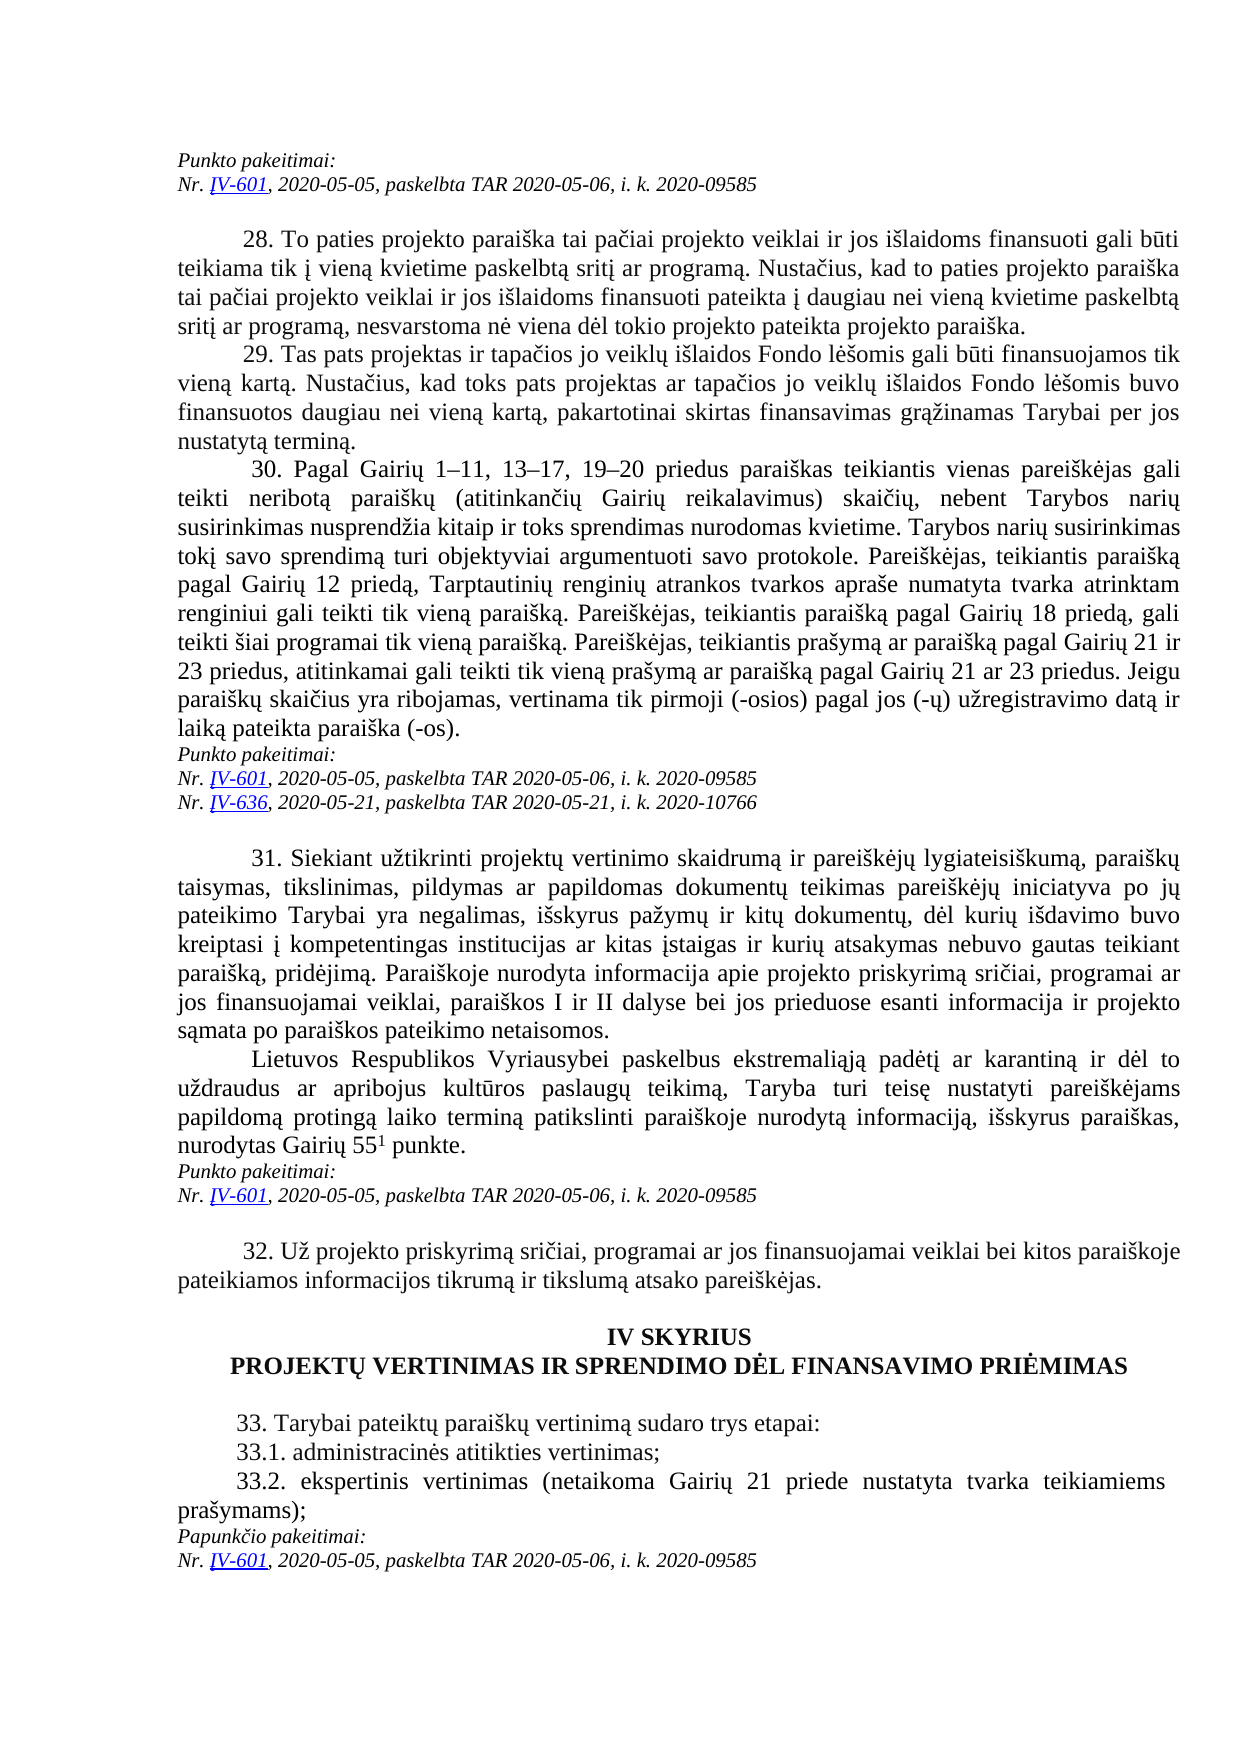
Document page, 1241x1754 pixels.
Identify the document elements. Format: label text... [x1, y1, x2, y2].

text Papunkčio pakeitimai: [177, 1523, 1181, 1548]
text 30. Pagal Gairių 1–11, 13–17, 19–20 priedus paraiškas teikiantis vienas pareiškėjas gali teikti neribotą paraiškų (atitinkančių Gairių reikalavimus) skaičių, nebent Tarybos narių susirinkimas nusprendžia kitaip ir toks sprendimas nurodomas kvietime. Tarybos narių susirinkimas tokį savo sprendimą turi objektyviai argumentuoti savo protokole. Pareiškėjas, teikiantis paraišką pagal Gairių 12 priedą, Tarptautinių renginių atrankos tvarkos apraše numatyta tvarka atrinktam renginiui gali teikti tik vieną paraišką. Pareiškėjas, teikiantis paraišką pagal Gairių 18 priedą, gali teikti šiai programai tik vieną paraišką. Pareiškėjas, teikiantis prašymą ar paraišką pagal Gairių 21 ir 23 priedus, atitinkamai gali teikti tik vieną prašymą ar paraišką pagal Gairių 21 ar 23 priedus. Jeigu paraiškų skaičius yra ribojamas, vertinama tik pirmoji (-osios) pagal jos (-ų) užregistravimo datą ir laiką pateikta paraiška (-os). [177, 454, 1181, 742]
text 28. To paties projekto paraiška tai pačiai projekto veiklai ir jos išlaidoms finansuoti gali būti teikiama tik į vieną kvietime paskelbtą sritį ar programą. Nustačius, kad to paties projekto paraiška tai pačiai projekto veiklai ir jos išlaidoms finansuoti pateikta į daugiau nei vieną kvietime paskelbtą sritį ar programą, nesvarstoma nė viena dėl tokio projekto pateikta projekto paraiška. [177, 224, 1181, 339]
text 33.1. administracinės atitikties vertinimas; [177, 1437, 1181, 1466]
text IV SKYRIUS [177, 1322, 1181, 1351]
text Nr. ĮV-601, 2020-05-05, paskelbta TAR 2020-05-06, i. k. 2020-09585 [177, 1548, 1181, 1572]
text Punkto pakeitimai: [177, 742, 1181, 766]
text 33.2. ekspertinis vertinimas (netaikoma Gairių 21 priede nustatyta tvarka teikiamiems prašymams); [177, 1466, 1167, 1523]
text Punkto pakeitimai: [177, 1159, 1181, 1183]
text Nr. ĮV-601, 2020-05-05, paskelbta TAR 2020-05-06, i. k. 2020-09585 [177, 766, 1181, 790]
text Nr. ĮV-636, 2020-05-21, paskelbta TAR 2020-05-21, i. k. 2020-10766 [177, 790, 1181, 814]
text PROJEKTŲ VERTINIMAS IR SPRENDIMO DĖL FINANSAVIMO PRIĖMIMAS [177, 1351, 1181, 1380]
text Punkto pakeitimai: [177, 148, 1181, 172]
text Nr. ĮV-601, 2020-05-05, paskelbta TAR 2020-05-06, i. k. 2020-09585 [177, 1183, 1181, 1207]
text Lietuvos Respublikos Vyriausybei paskelbus ekstremaliąją padėtį ar karantiną ir dėl to uždraudus ar apribojus kultūros paslaugų teikimą, Taryba turi teisę nustatyti pareiškėjams papildomą protingą laiko terminą patikslinti paraiškoje nurodytą informaciją, išskyrus paraiškas, nurodytas Gairių 551 punkte. [177, 1044, 1181, 1159]
text 32. Už projekto priskyrimą sričiai, programai ar jos finansuojamai veiklai bei kitos paraiškoje pateikiamos informacijos tikrumą ir tikslumą atsako pareiškėjas. [177, 1236, 1181, 1293]
text 33. Tarybai pateiktų paraiškų vertinimą sudaro trys etapai: [177, 1408, 1167, 1437]
text Nr. ĮV-601, 2020-05-05, paskelbta TAR 2020-05-06, i. k. 2020-09585 [177, 172, 1181, 196]
text 29. Tas pats projektas ir tapačios jo veiklų išlaidos Fondo lėšomis gali būti finansuojamos tik vieną kartą. Nustačius, kad toks pats projektas ar tapačios jo veiklų išlaidos Fondo lėšomis buvo finansuotos daugiau nei vieną kartą, pakartotinai skirtas finansavimas grąžinamas Tarybai per jos nustatytą terminą. [177, 339, 1181, 454]
text 31. Siekiant užtikrinti projektų vertinimo skaidrumą ir pareiškėjų lygiateisiškumą, paraiškų taisymas, tikslinimas, pildymas ar papildomas dokumentų teikimas pareiškėjų iniciatyva po jų pateikimo Tarybai yra negalimas, išskyrus pažymų ir kitų dokumentų, dėl kurių išdavimo buvo kreiptasi į kompetentingas institucijas ar kitas įstaigas ir kurių atsakymas nebuvo gautas teikiant paraišką, pridėjimą. Paraiškoje nurodyta informacija apie projekto priskyrimą sričiai, programai ar jos finansuojamai veiklai, paraiškos I ir II dalyse bei jos prieduose esanti informacija ir projekto sąmata po paraiškos pateikimo netaisomos. [177, 843, 1181, 1044]
